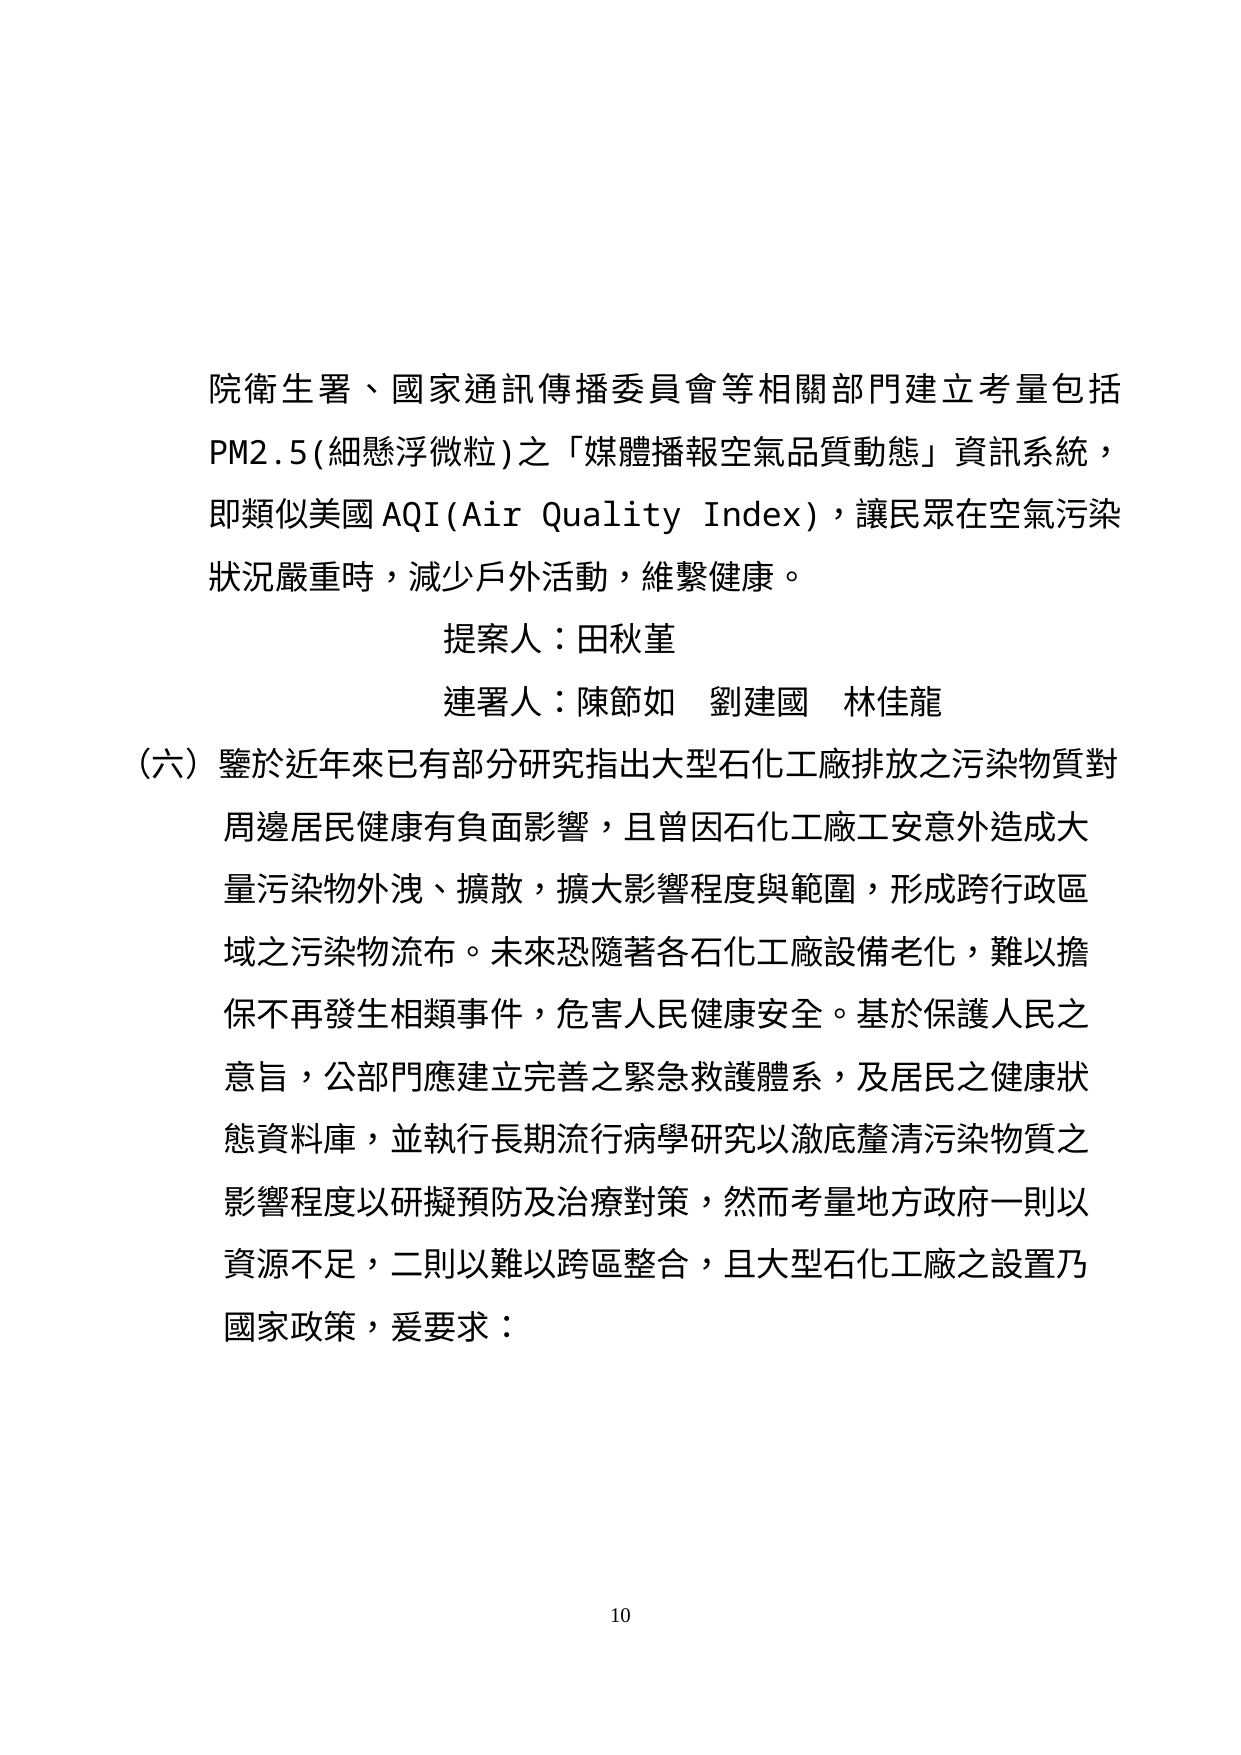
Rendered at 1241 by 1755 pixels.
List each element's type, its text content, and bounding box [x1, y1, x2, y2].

text 連署人：陳節如 劉建國 林佳龍 [118, 658, 1122, 721]
text （六）鑒於近年來已有部分研究指出大型石化工廠排放之污染物質對周邊居民健康有負面影響，且曾因石化工廠工安意外造成大量污染物外洩、擴散，擴大影響程度與範圍，形成跨行政區域之污染物流布。未來恐隨著各石化工廠設備老化，難以擔保不再發生相類事件，危害人民健康安全。基於保護人民之意旨，公部門應建立完善之緊急救護體系，及居民之健康狀態資料庫，並執行長期流行病學研究以澈底釐清污染物質之影響程度以研擬預防及治療對策，然而考量地方政府一則以資源不足，二則以難以跨區整合，且大型石化工廠之設置乃國家政策，爰要求： [118, 721, 1122, 1346]
text 院衛生署、國家通訊傳播委員會等相關部門建立考量包括PM2.5(細懸浮微粒)之「媒體播報空氣品質動態」資訊系統，即類似美國AQI(Air Quality Index)，讓民眾在空氣污染狀況嚴重時，減少戶外活動，維繫健康。 [118, 346, 1122, 596]
text 提案人：田秋堇 [118, 596, 1122, 658]
